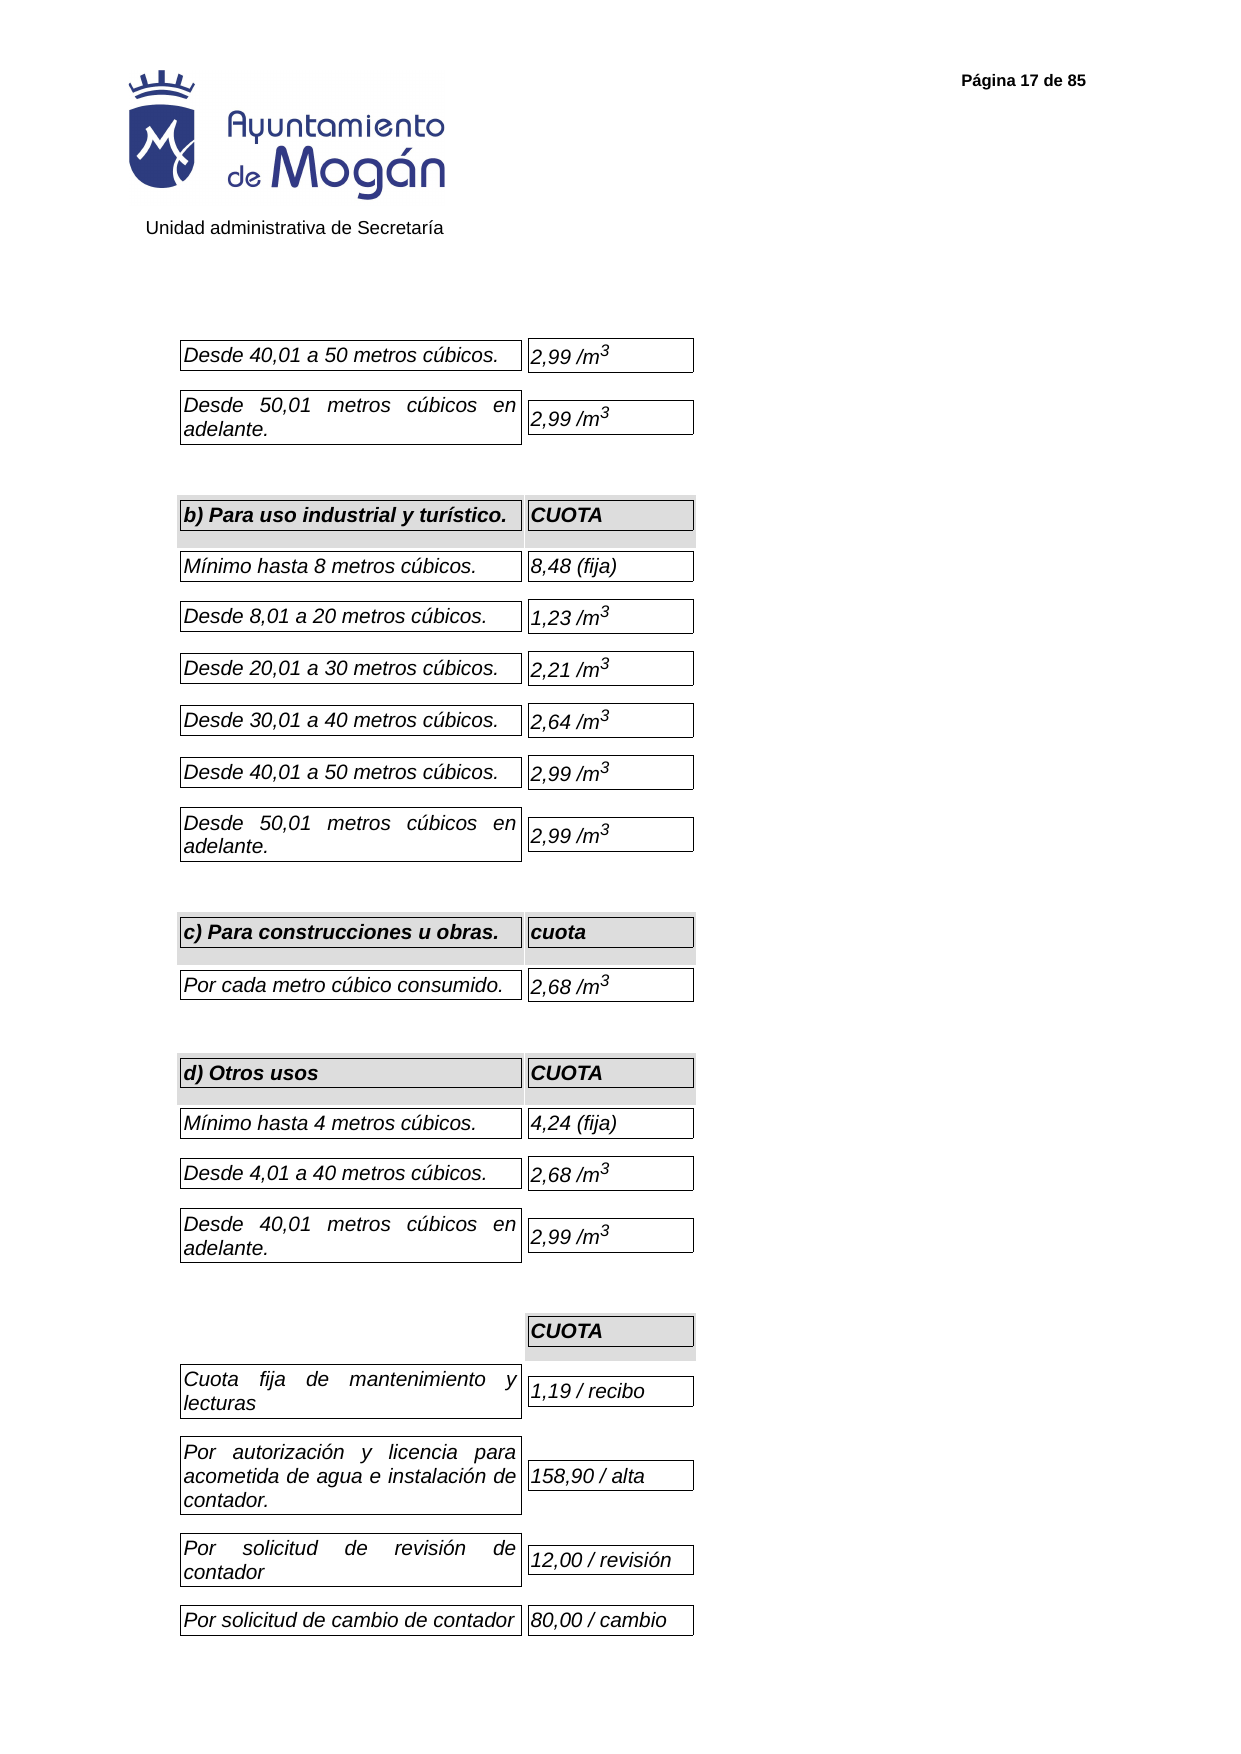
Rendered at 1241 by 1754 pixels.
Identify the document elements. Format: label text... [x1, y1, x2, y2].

table_cell Desde 4,01 a 40 metros cúbicos. [177, 1153, 524, 1205]
table_cell Por solicitud de revisión de contador [177, 1530, 524, 1602]
table_cell [525, 1017, 696, 1052]
table_cell Desde 40,01 a 50 metros cúbicos. [177, 335, 524, 387]
table_cell [177, 460, 524, 495]
table_cell 2,68 /m3 [525, 1153, 696, 1205]
table_cell 8,48 (fija) [525, 548, 696, 596]
table_cell [525, 460, 696, 495]
table_cell 1,23 /m3 [525, 596, 696, 648]
table_cell 2,68 /m3 [525, 965, 696, 1017]
table_cell [525, 877, 696, 912]
table_cell 2,99 /m3 [525, 752, 696, 804]
table_cell 158,90 / alta [525, 1434, 696, 1530]
table_cell CUOTA [525, 495, 696, 548]
table_cell Desde 8,01 a 20 metros cúbicos. [177, 596, 524, 648]
table_cell Desde 50,01 metros cúbicos en adelante. [177, 388, 524, 459]
table_cell 2,21 /m3 [525, 648, 696, 700]
table_cell 1,19 / recibo [525, 1361, 696, 1433]
table_cell 2,99 /m3 [525, 388, 696, 459]
table_cell 80,00 / cambio [525, 1602, 696, 1650]
table_cell [177, 877, 524, 912]
table_cell 4,24 (fija) [525, 1105, 696, 1153]
table_cell [177, 1017, 524, 1052]
table_cell 2,99 /m3 [525, 1205, 696, 1278]
table_cell 2,64 /m3 [525, 700, 696, 752]
table_cell c) Para construcciones u obras. [177, 912, 524, 965]
table_cell Cuota fija de mantenimiento y lecturas [177, 1361, 524, 1433]
table_cell [177, 1313, 524, 1361]
table_cell Por solicitud de cambio de contador [177, 1602, 524, 1650]
table_cell Por autorización y licencia para acometida de agua e instalación de contador. [177, 1434, 524, 1530]
table_cell CUOTA [525, 1313, 696, 1361]
table_cell cuota [525, 912, 696, 965]
table_cell Desde 20,01 a 30 metros cúbicos. [177, 648, 524, 700]
table_cell b) Para uso industrial y turístico. [177, 495, 524, 548]
table_cell Desde 30,01 a 40 metros cúbicos. [177, 700, 524, 752]
table_cell Desde 50,01 metros cúbicos en adelante. [177, 804, 524, 877]
table_cell Por cada metro cúbico consumido. [177, 965, 524, 1017]
table_cell Mínimo hasta 4 metros cúbicos. [177, 1105, 524, 1153]
table_cell Desde 40,01 metros cúbicos en adelante. [177, 1205, 524, 1278]
table_cell 2,99 /m3 [525, 335, 696, 387]
table_cell d) Otros usos [177, 1053, 524, 1105]
table_cell 2,99 /m3 [525, 804, 696, 877]
table_cell Desde 40,01 a 50 metros cúbicos. [177, 752, 524, 804]
table_cell [177, 1278, 524, 1313]
table_cell Mínimo hasta 8 metros cúbicos. [177, 548, 524, 596]
table_cell CUOTA [525, 1053, 696, 1105]
table_cell 12,00 / revisión [525, 1530, 696, 1602]
table_cell [525, 1278, 696, 1313]
picture [128, 70, 445, 206]
